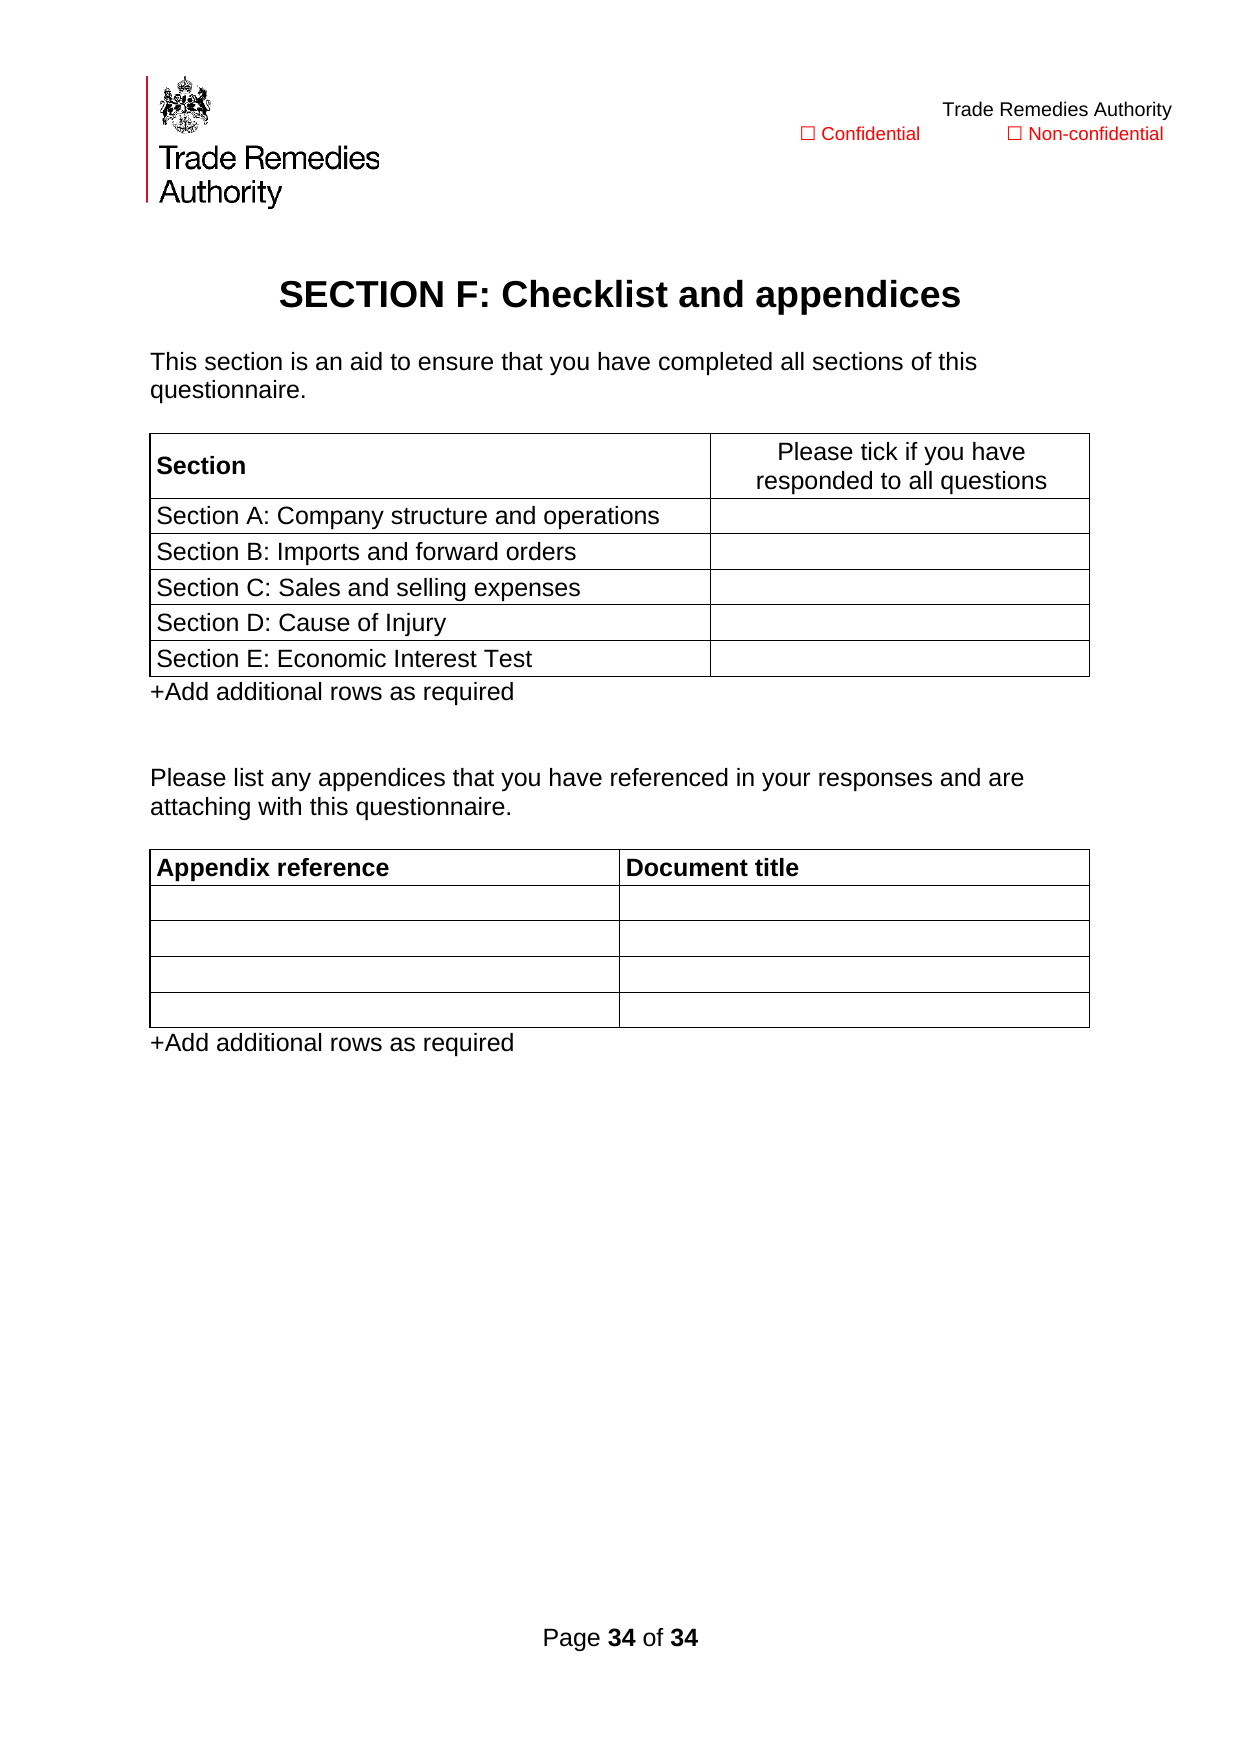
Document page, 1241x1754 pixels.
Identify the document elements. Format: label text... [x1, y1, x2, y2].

text This section is an aid to ensure that you have completed all sections of this questionnaire. [150, 347, 1090, 404]
table_cell [711, 534, 1089, 569]
text Please list any appendices that you have referenced in your responses and are attaching with this questionnaire. [150, 763, 1090, 820]
table_cell Section C: Sales and selling expenses [151, 570, 710, 604]
table_cell [711, 605, 1089, 640]
text +Add additional rows as required [150, 1028, 1090, 1057]
table_header Document title [620, 850, 1089, 885]
table_header Section [151, 434, 710, 497]
table_cell [620, 886, 1089, 920]
text +Add additional rows as required [150, 677, 1090, 705]
table_cell Section E: Economic Interest Test [151, 641, 710, 676]
table_cell [151, 957, 619, 992]
table_cell [151, 993, 619, 1027]
table_cell [711, 570, 1089, 604]
table_cell [711, 641, 1089, 676]
table_cell [711, 499, 1089, 533]
table_cell [151, 921, 619, 956]
table_cell Section A: Company structure and operations [151, 499, 710, 533]
subtitle SECTION F: Checklist and appendices [150, 272, 1090, 315]
table_cell Section B: Imports and forward orders [151, 534, 710, 569]
table_cell [620, 993, 1089, 1027]
table_header Please tick if you have responded to all questions [711, 434, 1089, 497]
table_cell [151, 886, 619, 920]
table_cell Section D: Cause of Injury [151, 605, 710, 640]
table_header Appendix reference [151, 850, 619, 885]
table_cell [620, 921, 1089, 956]
table_cell [620, 957, 1089, 992]
